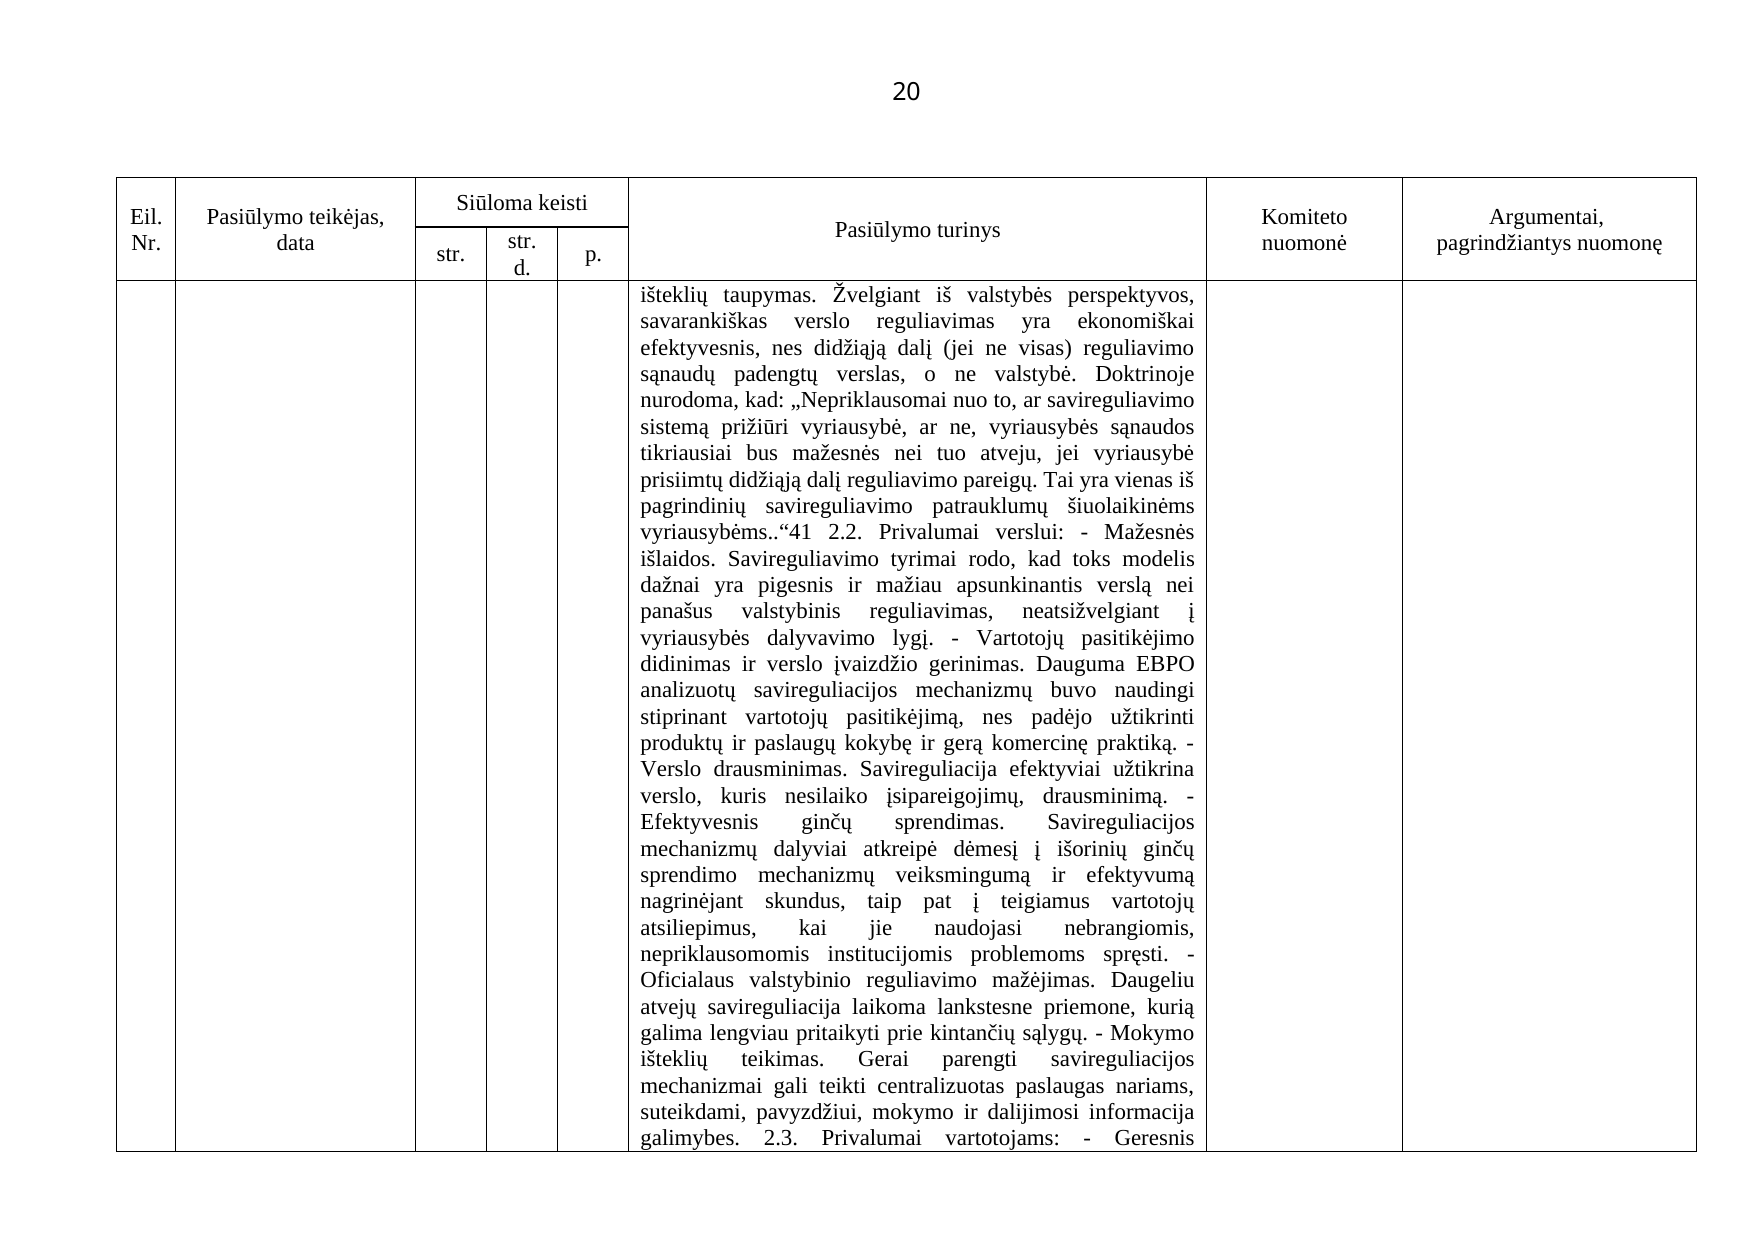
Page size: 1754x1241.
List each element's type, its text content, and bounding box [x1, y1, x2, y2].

table_header Argumentai, pagrindžiantys nuomonę [1403, 178, 1696, 280]
table_cell p. [558, 228, 628, 280]
table_cell [1403, 281, 1696, 1151]
table_cell [487, 281, 557, 1151]
table_cell str. [416, 228, 486, 280]
table_cell [558, 281, 628, 1151]
table_cell [1207, 281, 1402, 1151]
table_cell [117, 281, 175, 1151]
table_header Pasiūlymo turinys [629, 178, 1206, 280]
table_header Pasiūlymo teikėjas, data [176, 178, 415, 280]
table_header Eil. Nr. [117, 178, 175, 280]
table_cell [416, 281, 486, 1151]
table_header Komiteto nuomonė [1207, 178, 1402, 280]
table_header Siūloma keisti [416, 178, 628, 226]
table_cell [176, 281, 415, 1151]
table_cell str. d. [487, 228, 557, 280]
